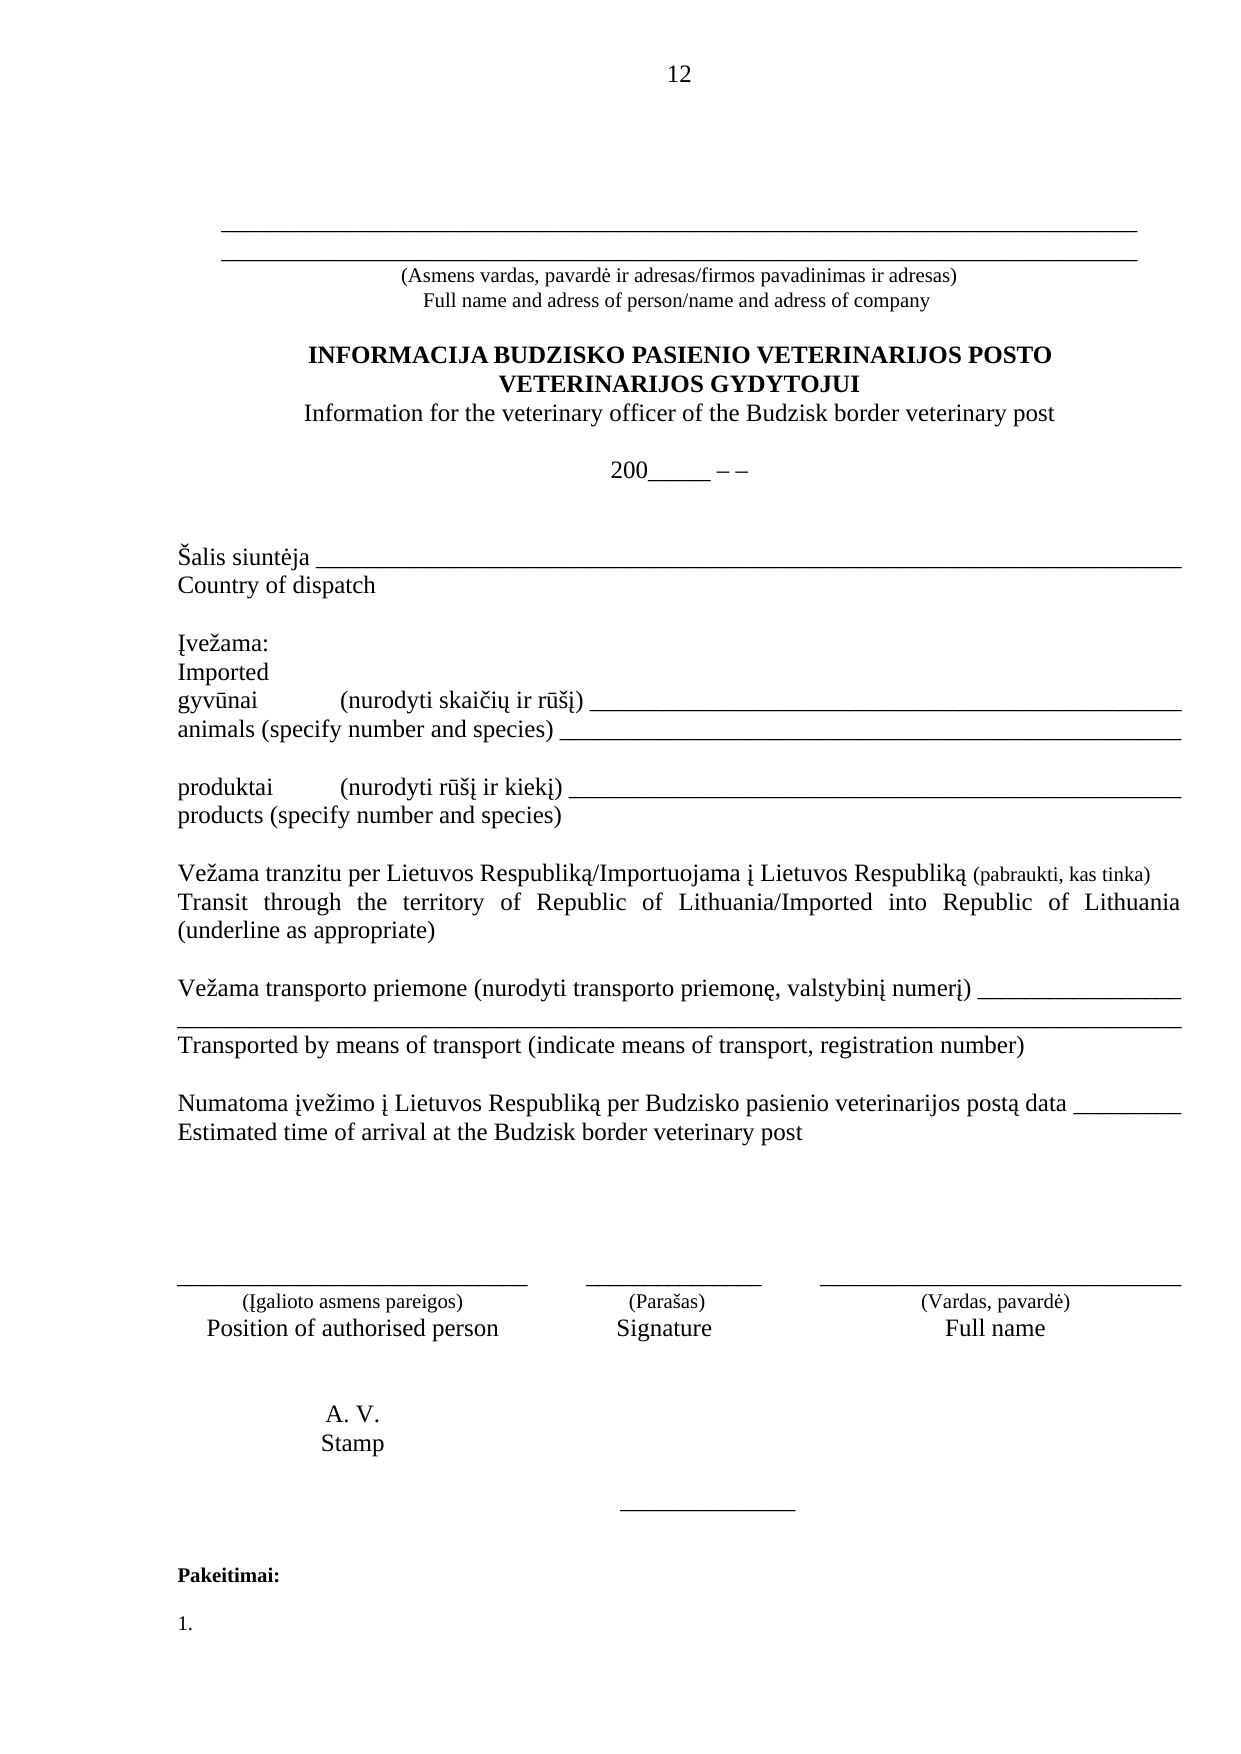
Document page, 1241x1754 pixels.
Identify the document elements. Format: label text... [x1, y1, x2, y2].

text 200_____ – – [177, 455, 1181, 484]
text animals (specify number and species) [177, 714, 1181, 743]
text Information for the veterinary officer of the Budzisk border veterinary post [177, 398, 1181, 427]
text ______________ [234, 1486, 1181, 1514]
text Estimated time of arrival at the Budzisk border veterinary post [177, 1117, 1181, 1145]
text Transported by means of transport (indicate means of transport, registration number) [177, 1030, 1181, 1059]
text produktai (nurodyti rūšį ir kiekį) [177, 772, 1181, 800]
text Stamp [177, 1428, 1181, 1457]
text (Įgalioto asmens pareigos) (Parašas) (Vardas, pavardė) [177, 1289, 1181, 1313]
text Full name and adress of person/name and adress of company [177, 287, 1181, 312]
text Šalis siuntėja [177, 542, 1181, 570]
text 1. [177, 1611, 1181, 1635]
text Vežama transporto priemone (nurodyti transporto priemonę, valstybinį numerį) [177, 973, 1181, 1002]
text products (specify number and species) [177, 800, 1181, 829]
text (Asmens vardas, pavardė ir adresas/firmos pavadinimas ir adresas) [177, 263, 1181, 287]
text Vežama tranzitu per Lietuvos Respubliką/Importuojama į Lietuvos Respubliką (pabraukti, kas tinka) [177, 858, 1181, 887]
text gyvūnai (nurodyti skaičių ir rūšį) [177, 685, 1181, 714]
text A. V. [177, 1399, 1181, 1428]
text Pakeitimai: [177, 1562, 1181, 1587]
text Transit through the territory of Republic of Lithuania/Imported into Republic of Lithuania (underline as appropriate) [177, 887, 1181, 944]
text Numatoma įvežimo į Lietuvos Respubliką per Budzisko pasienio veterinarijos postą data [177, 1088, 1181, 1117]
text Position of authorised person Signature Full name [177, 1313, 1181, 1342]
text Įvežama: [177, 628, 1181, 657]
text INFORMACIJA BUDZISKO PASIENIO VETERINARIJOS POSTO [234, 340, 1181, 369]
text VETERINARIJOS GYDYTOJUI [177, 369, 1181, 398]
text Country of dispatch [177, 570, 1181, 599]
text Imported [177, 657, 1181, 685]
